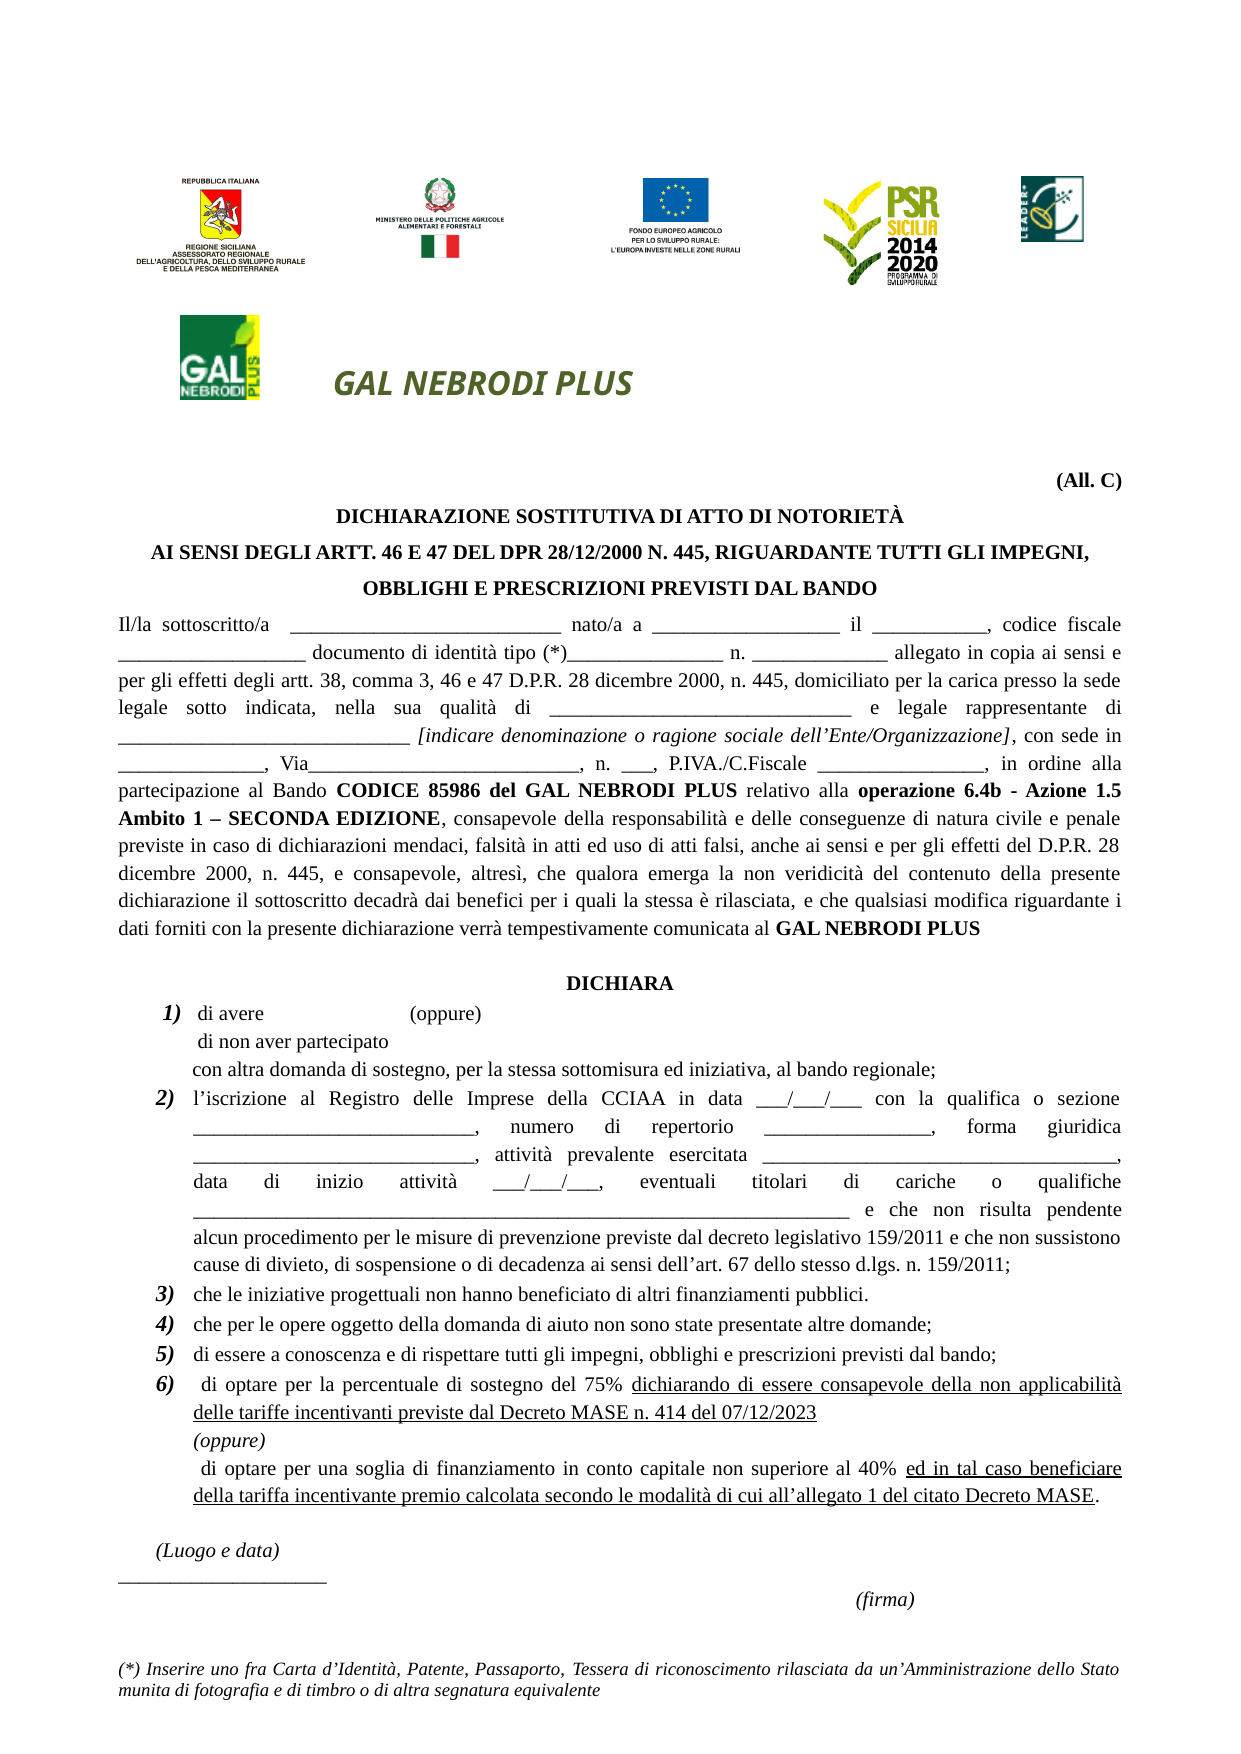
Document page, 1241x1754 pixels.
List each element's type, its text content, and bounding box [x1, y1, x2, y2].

list l’iscrizione al Registro delle Imprese della CCIAA in data ___/___/___ con la qualifica o sezione ___________________________, numero di repertorio ________________, forma giuridica ___________________________, attività prevalente esercitata __________________________________, data di inizio attività ___/___/___, eventuali titolari di cariche o qualifiche _______________________________________________________________ e che non risulta pendente alcun procedimento per le misure di prevenzione previste dal decreto legislativo 159/2011 e che non sussistono cause di divieto, di sospensione o di decadenza ai sensi dell’art. 67 dello stesso d.lgs. n. 159/2011; [156, 1084, 1122, 1276]
list che per le opere oggetto della domanda di aiuto non sono state presentate altre domande; [156, 1310, 1122, 1336]
list che le iniziative progettuali non hanno beneficiato di altri finanziamenti pubblici. [156, 1280, 1122, 1306]
text DICHIARAZIONE SOSTITUTIVA DI ATTO DI NOTORIETÀ [118, 504, 1122, 528]
text (oppure) [193, 1428, 1122, 1452]
text (Luogo e data) [118, 1538, 1122, 1562]
text (All. C) [118, 468, 1122, 492]
text con altra domanda di sostegno, per la stessa sottomisura ed iniziativa, al bando regionale; [156, 1057, 1122, 1081]
subtitle DICHIARA [118, 971, 1122, 995]
text (firma) [782, 1586, 1122, 1611]
list di optare per la percentuale di sostegno del 75% dichiarando di essere consapevole della non applicabilità delle tariffe incentivanti previste dal Decreto MASE n. 414 del 07/12/2023 [156, 1370, 1122, 1424]
text ____________________ [118, 1562, 1122, 1586]
text di optare per una soglia di finanziamento in conto capitale non superiore al 40% ed in tal caso beneficiare della tariffa incentivante premio calcolata secondo le modalità di cui all’allegato 1 del citato Decreto MASE. [193, 1456, 1122, 1507]
text Il/la sottoscritto/a __________________________ nato/a a __________________ il ___________, codice fiscale __________________ documento di identità tipo (*)_______________ n. _____________ allegato in copia ai sensi e per gli effetti degli artt. 38, comma 3, 46 e 47 D.P.R. 28 dicembre 2000, n. 445, domiciliato per la carica presso la sede legale sotto indicata, nella sua qualità di _____________________________ e legale rappresentante di ____________________________ [indicare denominazione o ragione sociale dell’Ente/Organizzazione], con sede in ______________, Via__________________________, n. ___, P.IVA./C.Fiscale ________________, in ordine alla partecipazione al Bando CODICE 85986 del GAL NEBRODI PLUS relativo alla operazione 6.4b - Azione 1.5 Ambito 1 – SECONDA EDIZIONE, consapevole della responsabilità e delle conseguenze di natura civile e penale previste in caso di dichiarazioni mendaci, falsità in atti ed uso di atti falsi, anche ai sensi e per gli effetti del D.P.R. 28 dicembre 2000, n. 445, e consapevole, altresì, che qualora emerga la non veridicità del contenuto della presente dichiarazione il sottoscritto decadrà dai benefici per i quali la stessa è rilasciata, e che qualsiasi modifica riguardante i dati forniti con la presente dichiarazione verrà tempestivamente comunicata al GAL NEBRODI PLUS [118, 612, 1122, 940]
text di non aver partecipato [192, 1029, 1122, 1053]
list di essere a conoscenza e di rispettare tutti gli impegni, obblighi e prescrizioni previsti dal bando; [156, 1340, 1122, 1367]
text AI SENSI DEGLI ARTT. 46 E 47 DEL DPR 28/12/2000 N. 445, RIGUARDANTE TUTTI GLI IMPEGNI, OBBLIGHI E PRESCRIZIONI PREVISTI DAL BANDO [118, 540, 1122, 600]
list di avere (oppure) [162, 999, 1122, 1025]
